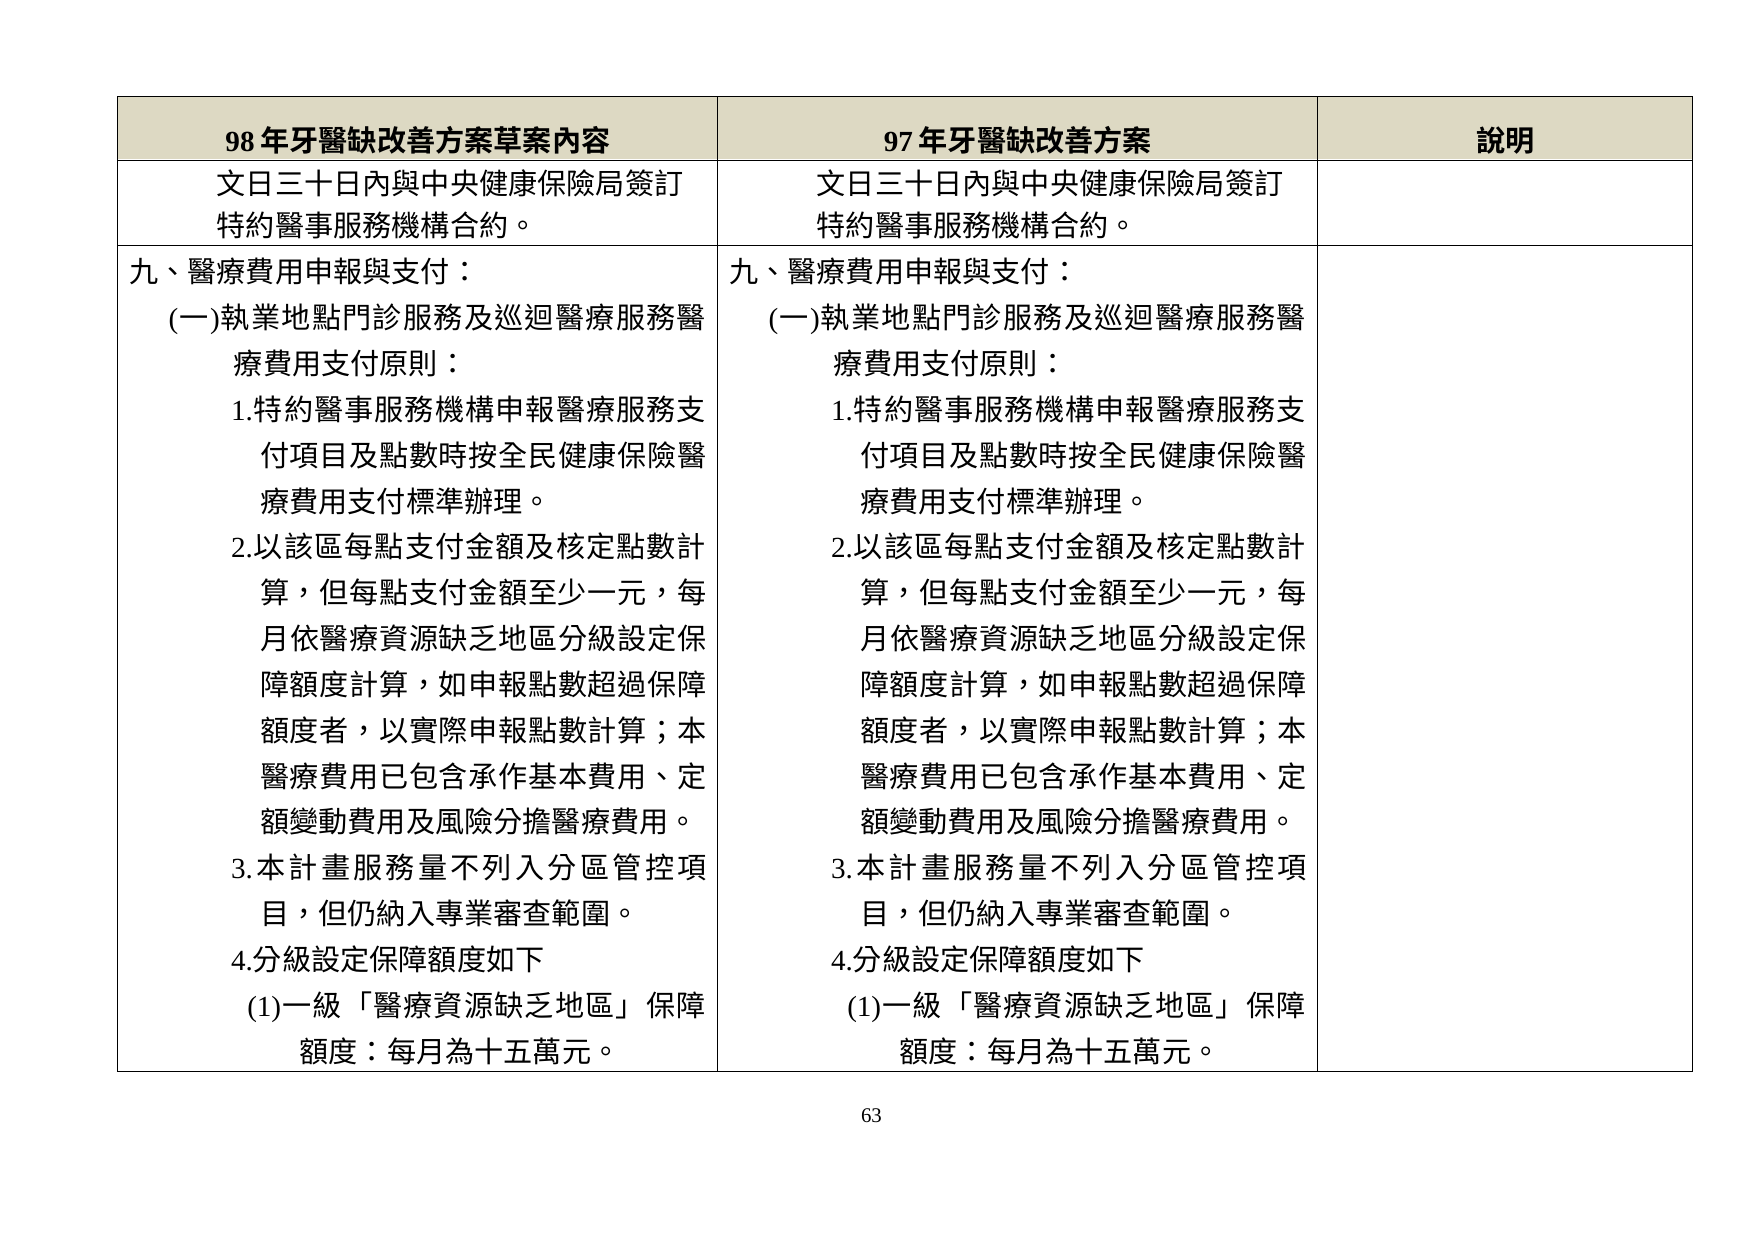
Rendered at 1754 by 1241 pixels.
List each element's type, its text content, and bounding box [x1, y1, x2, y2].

table_cell 九、醫療費用申報與支付： (一)執業地點門診服務及巡迴醫療服務醫療費用支付原則： 1.特約醫事服務機構申報醫療服務支付項目及點數時按全民健康保險醫療費用支付標準辦理。 2.以該區每點支付金額及核定點數計算，但每點支付金額至少一元，每月依醫療資源缺乏地區分級設定保障額度計算，如申報點數超過保障額度者，以實際申報點數計算；本醫療費用已包含承作基本費用、定額變動費用及風險分擔醫療費用。 3.本計畫服務量不列入分區管控項目，但仍納入專業審查範圍。 4.分級設定保障額度如下 (1)一級「醫療資源缺乏地區」保障額度：每月為十五萬元。 [718, 246, 1317, 1071]
table_header 97年牙醫缺改善方案 [718, 97, 1317, 159]
table_cell 九、醫療費用申報與支付： (一)執業地點門診服務及巡迴醫療服務醫療費用支付原則： 1.特約醫事服務機構申報醫療服務支付項目及點數時按全民健康保險醫療費用支付標準辦理。 2.以該區每點支付金額及核定點數計算，但每點支付金額至少一元，每月依醫療資源缺乏地區分級設定保障額度計算，如申報點數超過保障額度者，以實際申報點數計算；本醫療費用已包含承作基本費用、定額變動費用及風險分擔醫療費用。 3.本計畫服務量不列入分區管控項目，但仍納入專業審查範圍。 4.分級設定保障額度如下 (1)一級「醫療資源缺乏地區」保障額度：每月為十五萬元。 [118, 246, 717, 1071]
table_cell [1318, 246, 1692, 1071]
table_cell [1318, 161, 1692, 245]
table_header 說明 [1318, 97, 1692, 159]
table_header 98年牙醫缺改善方案草案內容 [118, 97, 717, 159]
table_cell 文日三十日內與中央健康保險局簽訂特約醫事服務機構合約。 [118, 161, 717, 245]
table_cell 文日三十日內與中央健康保險局簽訂特約醫事服務機構合約。 [718, 161, 1317, 245]
